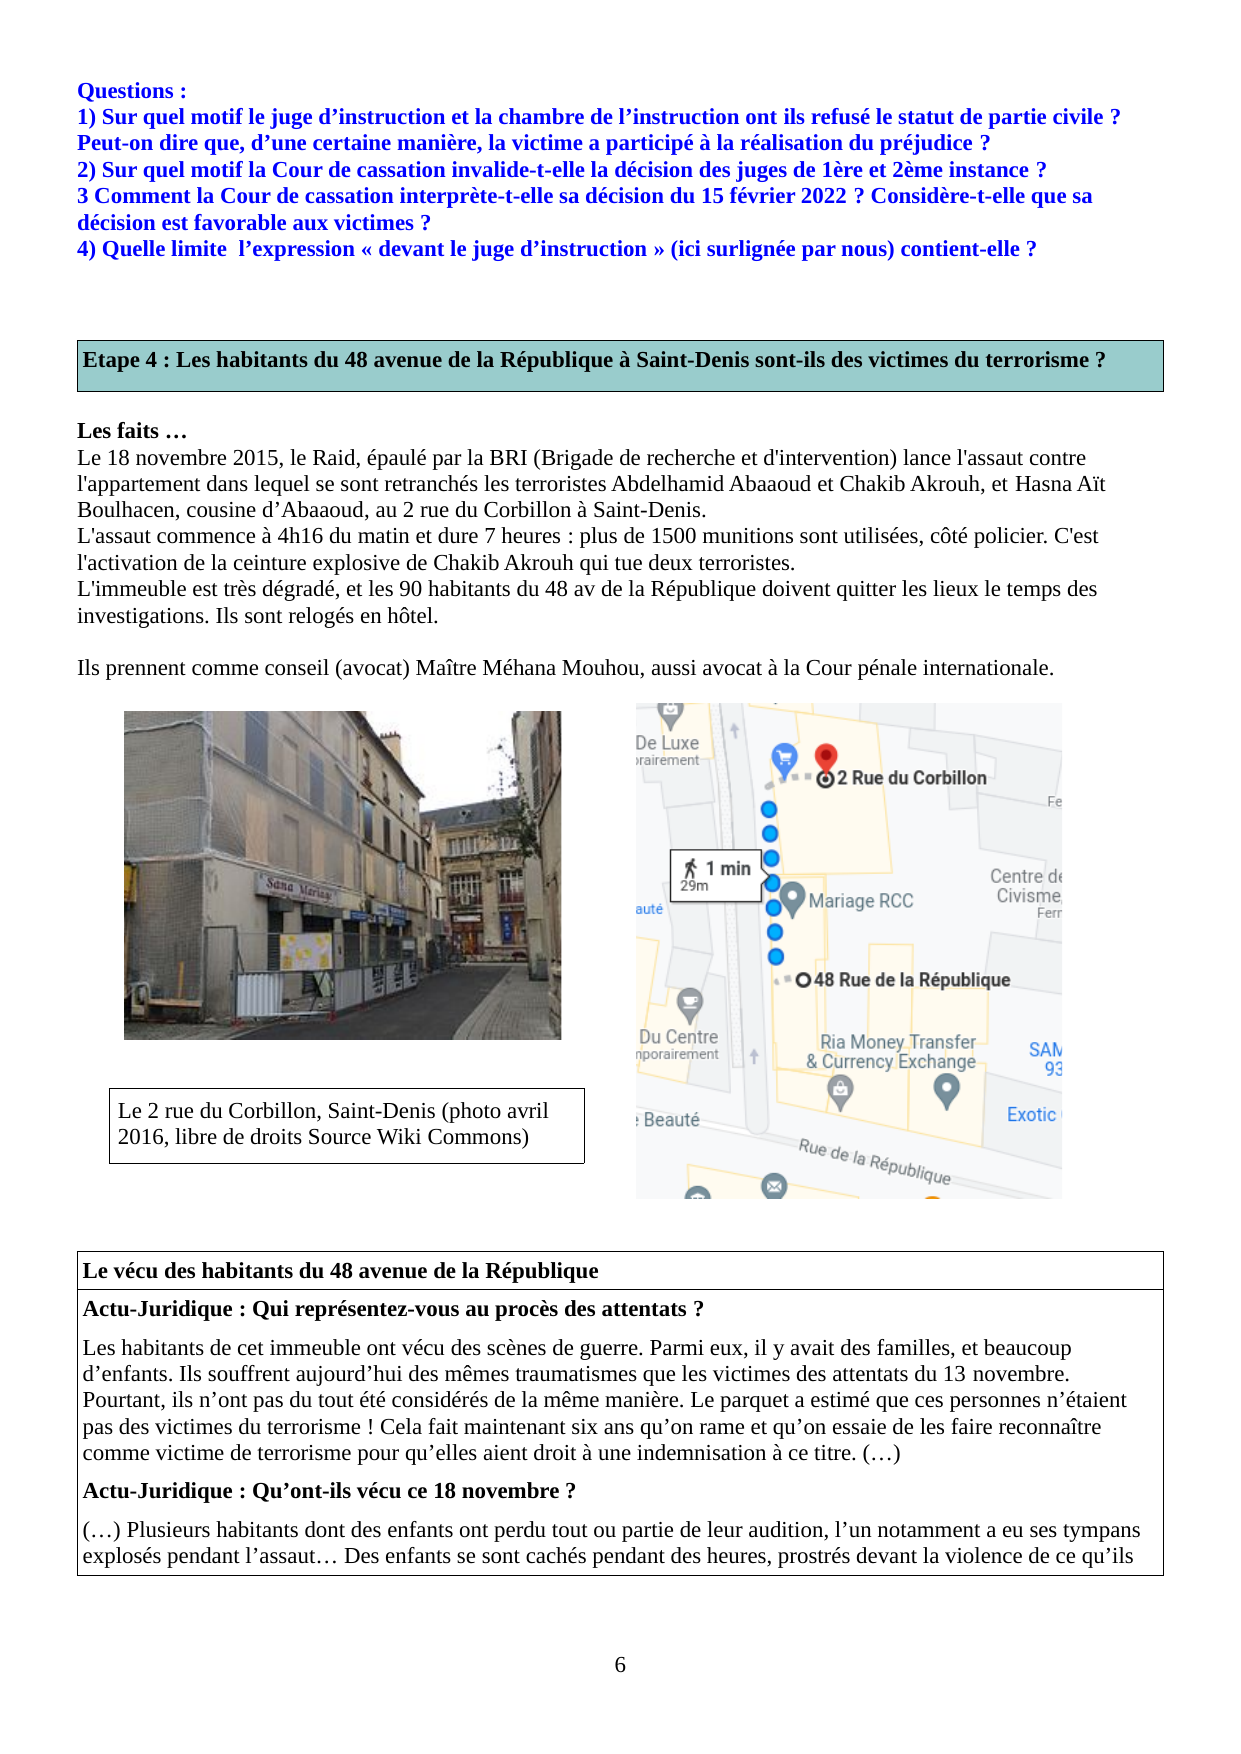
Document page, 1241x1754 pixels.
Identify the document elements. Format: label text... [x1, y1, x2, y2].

picture [124, 711, 562, 1040]
text 4) Quelle limite l’expression « devant le juge d’instruction » (ici surlignée par nous) contient-elle ? [77, 235, 1163, 261]
text L'immeuble est très dégradé, et les 90 habitants du 48 av de la République doivent quitter les lieux le temps des investigations. Ils sont relogés en hôtel. [77, 575, 1163, 628]
table_header Le vécu des habitants du 48 avenue de la République [78, 1252, 1163, 1289]
picture [636, 703, 1063, 1199]
text Questions : [77, 77, 1163, 103]
text Le 18 novembre 2015, le Raid, épaulé par la BRI (Brigade de recherche et d'intervention) lance l'assaut contre l'appartement dans lequel se sont retranchés les terroristes Abdelhamid Abaaoud et Chakib Akrouh, et Hasna Aït Boulhacen, cousine d’Abaaoud, au 2 rue du Corbillon à Saint-Denis. [77, 443, 1163, 523]
table_header Etape 4 : Les habitants du 48 avenue de la République à Saint-Denis sont-ils des victimes du terrorisme ? [78, 341, 1163, 391]
table_cell Actu-Juridique : Qui représentez-vous au procès des attentats ? Les habitants de cet immeuble ont vécu des scènes de guerre. Parmi eux, il y avait des familles, et beaucoup d’enfants. Ils souffrent aujourd’hui des mêmes traumatismes que les victimes des attentats du 13 novembre. Pourtant, ils n’ont pas du tout été considérés de la même manière. Le parquet a estimé que ces personnes n’étaient pas des victimes du terrorisme ! Cela fait maintenant six ans qu’on rame et qu’on essaie de les faire reconnaître comme victime de terrorisme pour qu’elles aient droit à une indemnisation à ce titre. (…) Actu-Juridique : Qu’ont-ils vécu ce 18 novembre ? (…) Plusieurs habitants dont des enfants ont perdu tout ou partie de leur audition, l’un notamment a eu ses tympans explosés pendant l’assaut… Des enfants se sont cachés pendant des heures, prostrés devant la violence de ce qu’ils [78, 1290, 1163, 1574]
text L'assaut commence à 4h16 du matin et dure 7 heures : plus de 1500 munitions sont utilisées, côté policier. C'est l'activation de la ceinture explosive de Chakib Akrouh qui tue deux terroristes. [77, 523, 1163, 575]
text 3 Comment la Cour de cassation interprète-t-elle sa décision du 15 février 2022 ? Considère-t-elle que sa décision est favorable aux victimes ? [77, 182, 1163, 235]
text 2) Sur quel motif la Cour de cassation invalide-t-elle la décision des juges de 1ère et 2ème instance ? [77, 156, 1163, 182]
text Les faits … [77, 417, 1163, 443]
text 1) Sur quel motif le juge d’instruction et la chambre de l’instruction ont ils refusé le statut de partie civile ? Peut-on dire que, d’une certaine manière, la victime a participé à la réalisation du préjudice ? [77, 103, 1163, 156]
text Le 2 rue du Corbillon, Saint-Denis (photo avril 2016, libre de droits Source Wiki Commons) [118, 1097, 575, 1150]
text Ils prennent comme conseil (avocat) Maître Méhana Mouhou, aussi avocat à la Cour pénale internationale. [77, 654, 1163, 681]
